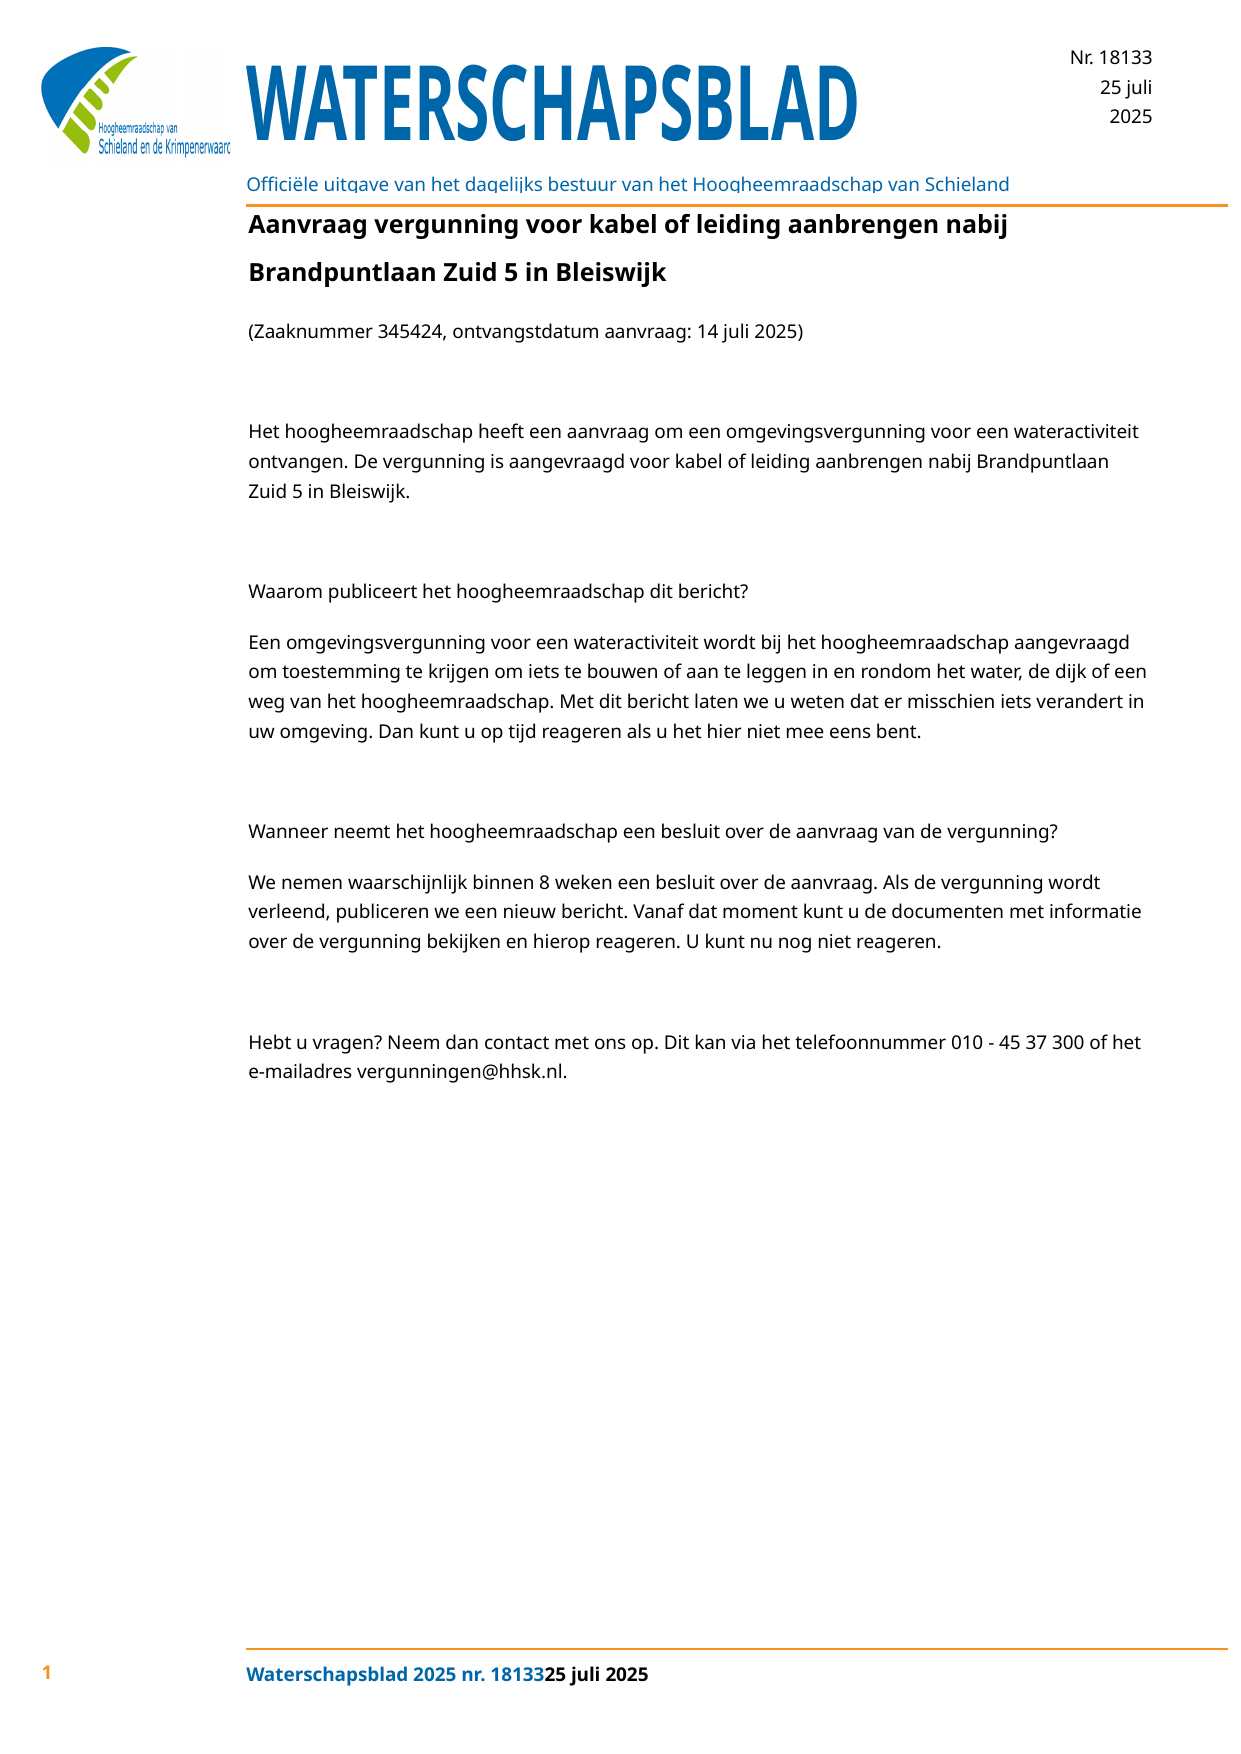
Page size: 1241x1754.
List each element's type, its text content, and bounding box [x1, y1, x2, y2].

text We nemen waarschijnlijk binnen 8 weken een besluit over de aanvraag. Als de vergunning wordt verleend, publiceren we een nieuw bericht. Vanaf dat moment kunt u de documenten met informatie over de vergunning bekijken en hierop reageren. U kunt nu nog niet reageren. [248, 869, 1152, 954]
picture [41, 47, 231, 172]
text Het hoogheemraadschap heeft een aanvraag om een omgevingsvergunning voor een wateractiviteit ontvangen. De vergunning is aangevraagd voor kabel of leiding aanbrengen nabij Brandpuntlaan Zuid 5 in Bleiswijk. [248, 419, 1152, 504]
text Hebt u vragen? Neem dan contact met ons op. Dit kan via het telefoonnummer 010 - 45 37 300 of het e-mailadres vergunningen@hhsk.nl. [248, 1029, 1152, 1084]
text Wanneer neemt het hoogheemraadschap een besluit over de aanvraag van de vergunning? [248, 819, 1152, 844]
text Een omgevingsvergunning voor een wateractiviteit wordt bij het hoogheemraadschap aangevraagd om toestemming te krijgen om iets te bouwen of aan te leggen in en rondom het water, de dijk of een weg van het hoogheemraadschap. Met dit bericht laten we u weten dat er misschien iets verandert in uw omgeving. Dan kunt u op tijd reageren als u het hier niet mee eens bent. [248, 629, 1152, 744]
text (Zaaknummer 345424, ontvangstdatum aanvraag: 14 juli 2025) [248, 318, 1152, 344]
text Waarom publiceert het hoogheemraadschap dit bericht? [248, 579, 1152, 604]
text Aanvraag vergunning voor kabel of leiding aanbrengen nabij Brandpuntlaan Zuid 5 in Bleiswijk [248, 207, 1152, 288]
